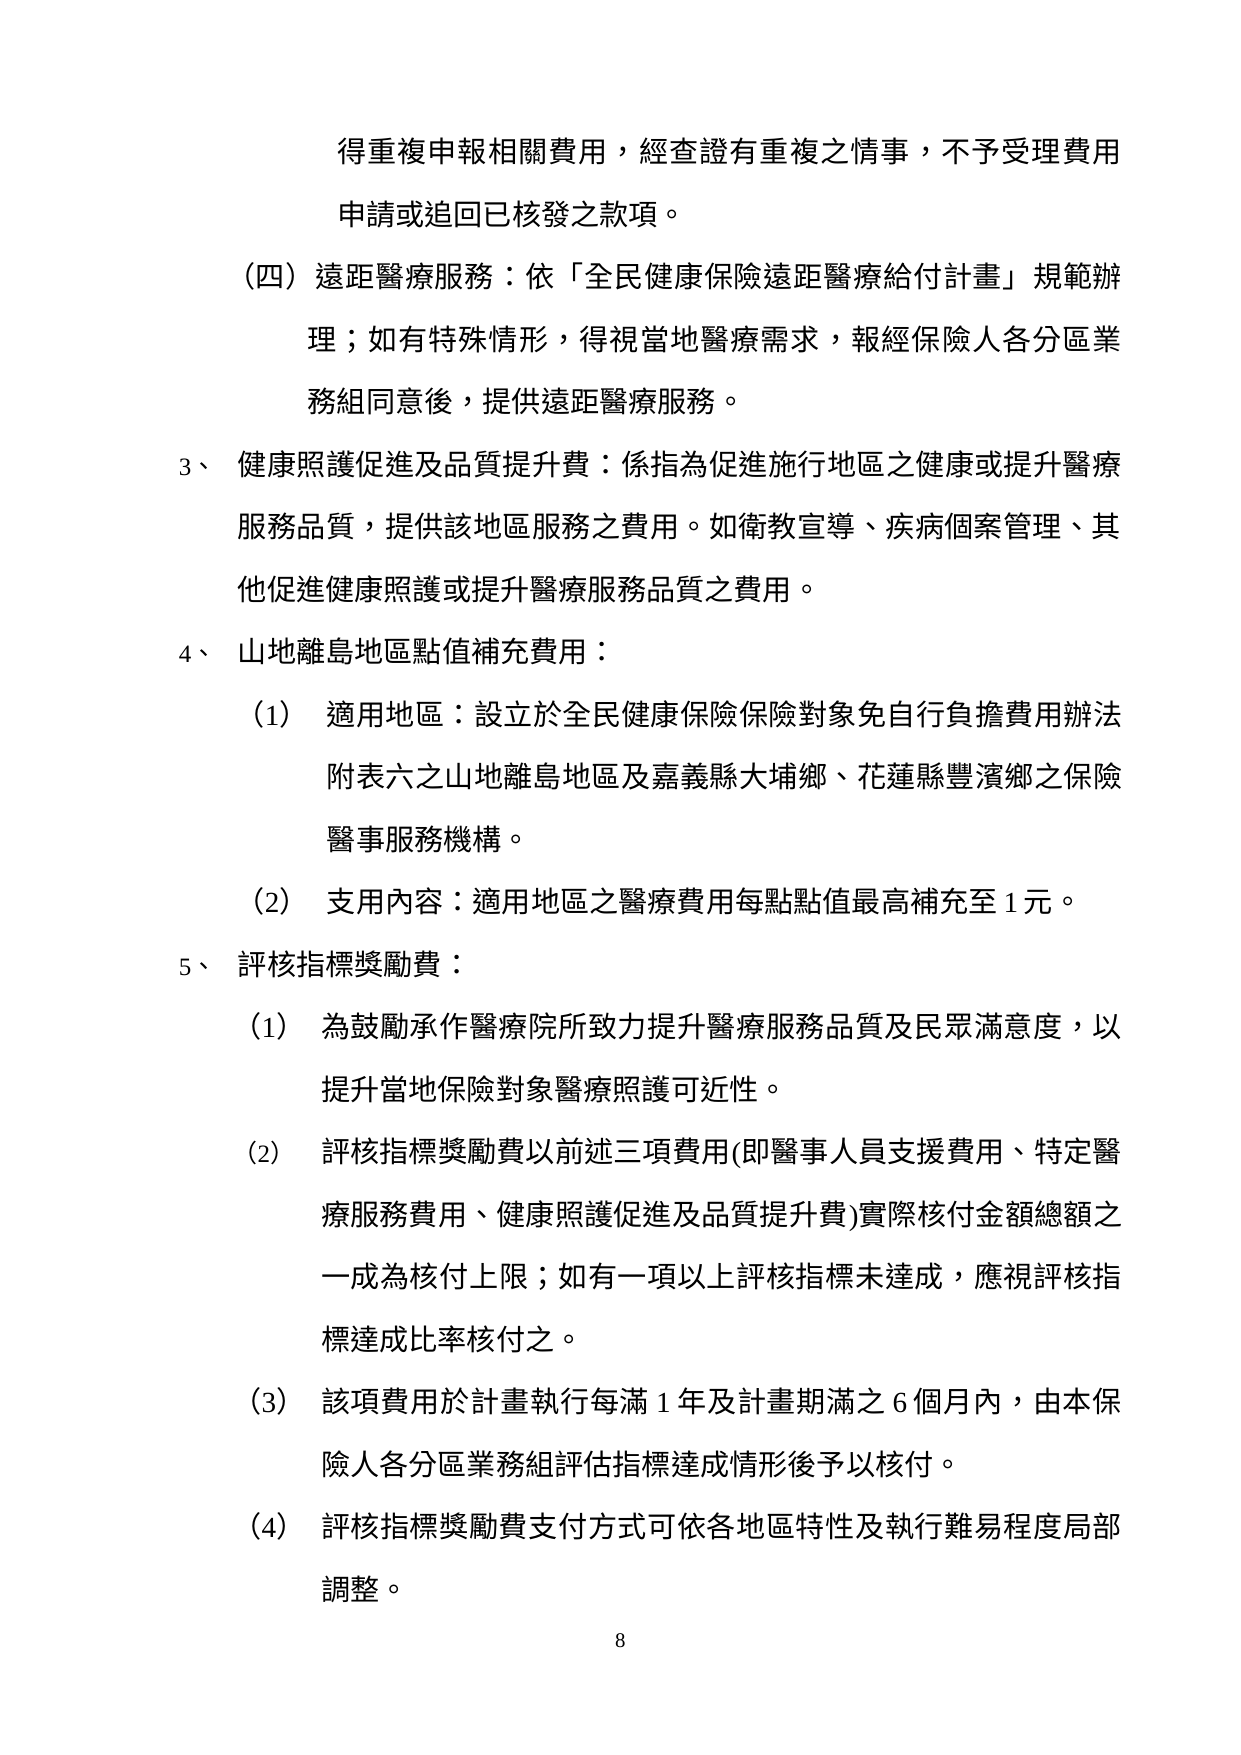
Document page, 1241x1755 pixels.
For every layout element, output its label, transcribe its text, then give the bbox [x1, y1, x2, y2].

list 評核指標獎勵費以前述三項費用(即醫事人員支援費用、特定醫療服務費用、健康照護促進及品質提升費)實際核付金額總額之一成為核付上限；如有一項以上評核指標未達成，應視評核指標達成比率核付之。 [232, 1108, 1122, 1358]
text （四）遠距醫療服務：依「全民健康保險遠距醫療給付計畫」規範辦理；如有特殊情形，得視當地醫療需求，報經保險人各分區業務組同意後，提供遠距醫療服務。 [226, 233, 1122, 421]
list 健康照護促進及品質提升費：係指為促進施行地區之健康或提升醫療服務品質，提供該地區服務之費用。如衛教宣導、疾病個案管理、其他促進健康照護或提升醫療服務品質之費用。 [178, 421, 1122, 608]
list 支用內容：適用地區之醫療費用每點點值最高補充至1元。 [235, 858, 1122, 921]
list 評核指標獎勵費支付方式可依各地區特性及執行難易程度局部調整。 [232, 1483, 1122, 1608]
list 該項費用於計畫執行每滿1年及計畫期滿之6個月內，由本保險人各分區業務組評估指標達成情形後予以核付。 [232, 1358, 1122, 1483]
list 適用地區：設立於全民健康保險保險對象免自行負擔費用辦法附表六之山地離島地區及嘉義縣大埔鄉、花蓮縣豐濱鄉之保險醫事服務機構。 [235, 671, 1122, 858]
list 山地離島地區點值補充費用： [178, 608, 1122, 671]
list 評核指標獎勵費： [178, 921, 1122, 983]
text 得重複申報相關費用，經查證有重複之情事，不予受理費用申請或追回已核發之款項。 [311, 108, 1122, 233]
list 為鼓勵承作醫療院所致力提升醫療服務品質及民眾滿意度，以提升當地保險對象醫療照護可近性。 [232, 983, 1122, 1108]
